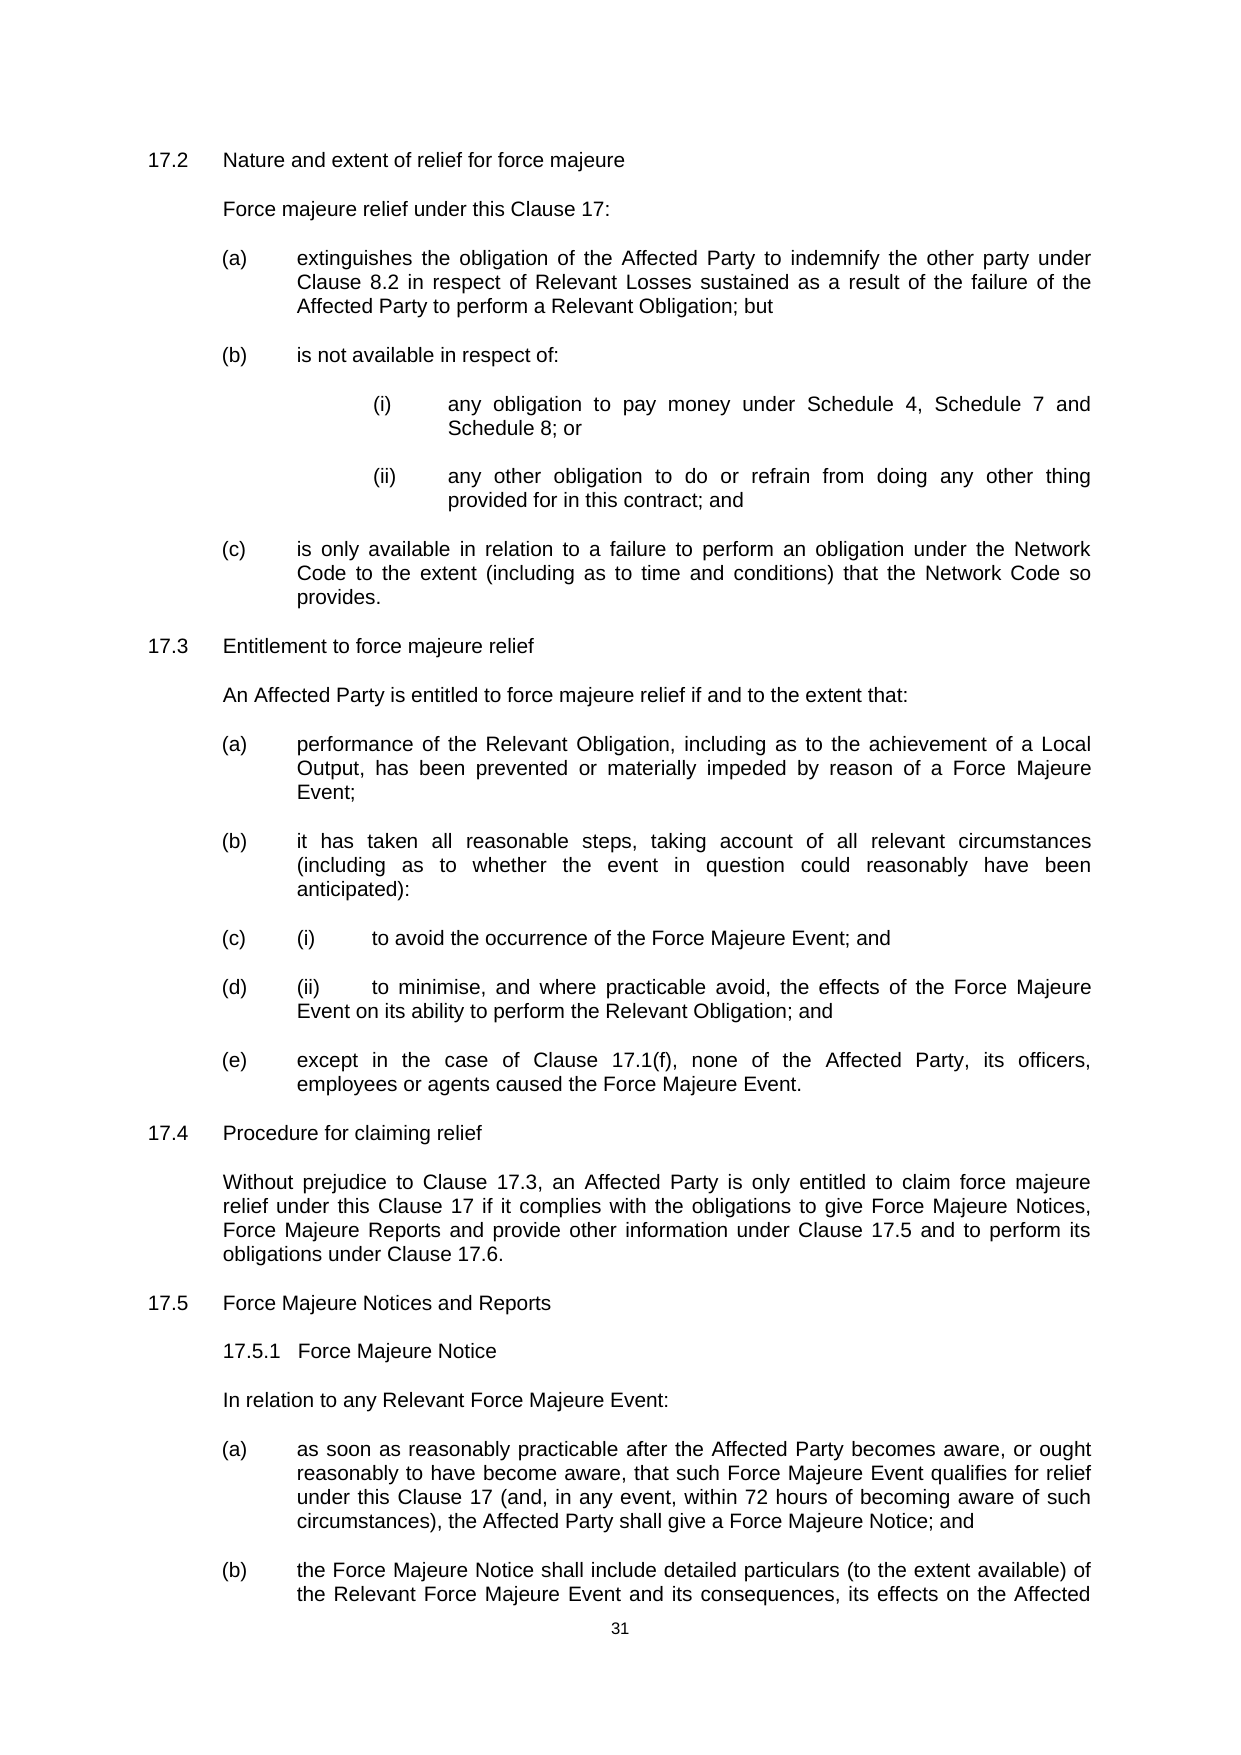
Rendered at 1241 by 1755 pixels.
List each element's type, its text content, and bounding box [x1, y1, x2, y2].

text An Affected Party is entitled to force majeure relief if and to the extent that: [223, 683, 1093, 707]
subtitle Force Majeure Notice [223, 1339, 1093, 1363]
subtitle the Force Majeure Notice shall include detailed particulars (to the extent available) of the Relevant Force Majeure Event and its consequences, its effects on the Affected [222, 1558, 1093, 1606]
text In relation to any Relevant Force Majeure Event: [223, 1388, 1093, 1412]
text Force majeure relief under this Clause 17: [223, 197, 1093, 221]
subtitle (ii) to minimise, and where practicable avoid, the effects of the Force Majeure Event on its ability to perform the Relevant Obligation; and [222, 975, 1093, 1023]
subtitle is not available in respect of: [222, 342, 1093, 366]
subtitle Entitlement to force majeure relief [148, 634, 1093, 658]
subtitle extinguishes the obligation of the Affected Party to indemnify the other party under Clause 8.2 in respect of Relevant Losses sustained as a result of the failure of the Affected Party to perform a Relevant Obligation; but [222, 246, 1093, 317]
subtitle Procedure for claiming relief [148, 1121, 1093, 1144]
subtitle is only available in relation to a failure to perform an obligation under the Network Code to the extent (including as to time and conditions) that the Network Code so provides. [222, 537, 1093, 609]
subtitle Nature and extent of relief for force majeure [148, 148, 1093, 172]
subtitle (i) to avoid the occurrence of the Force Majeure Event; and [222, 926, 1093, 950]
subtitle any other obligation to do or refrain from doing any other thing provided for in this contract; and [373, 464, 1093, 512]
subtitle as soon as reasonably practicable after the Affected Party becomes aware, or ought reasonably to have become aware, that such Force Majeure Event qualifies for relief under this Clause 17 (and, in any event, within 72 hours of becoming aware of such circumstances), the Affected Party shall give a Force Majeure Notice; and [222, 1437, 1093, 1533]
subtitle it has taken all reasonable steps, taking account of all relevant circumstances (including as to whether the event in question could reasonably have been anticipated): [222, 829, 1093, 901]
text Without prejudice to Clause 17.3, an Affected Party is only entitled to claim force majeure relief under this Clause 17 if it complies with the obligations to give Force Majeure Notices, Force Majeure Reports and provide other information under Clause 17.5 and to perform its obligations under Clause 17.6. [223, 1169, 1093, 1265]
subtitle Force Majeure Notices and Reports [148, 1290, 1093, 1314]
subtitle except in the case of Clause 17.1(f), none of the Affected Party, its officers, employees or agents caused the Force Majeure Event. [222, 1048, 1093, 1096]
subtitle performance of the Relevant Obligation, including as to the achievement of a Local Output, has been prevented or materially impeded by reason of a Force Majeure Event; [222, 732, 1093, 804]
subtitle any obligation to pay money under Schedule 4, Schedule 7 and Schedule 8; or [373, 391, 1093, 439]
